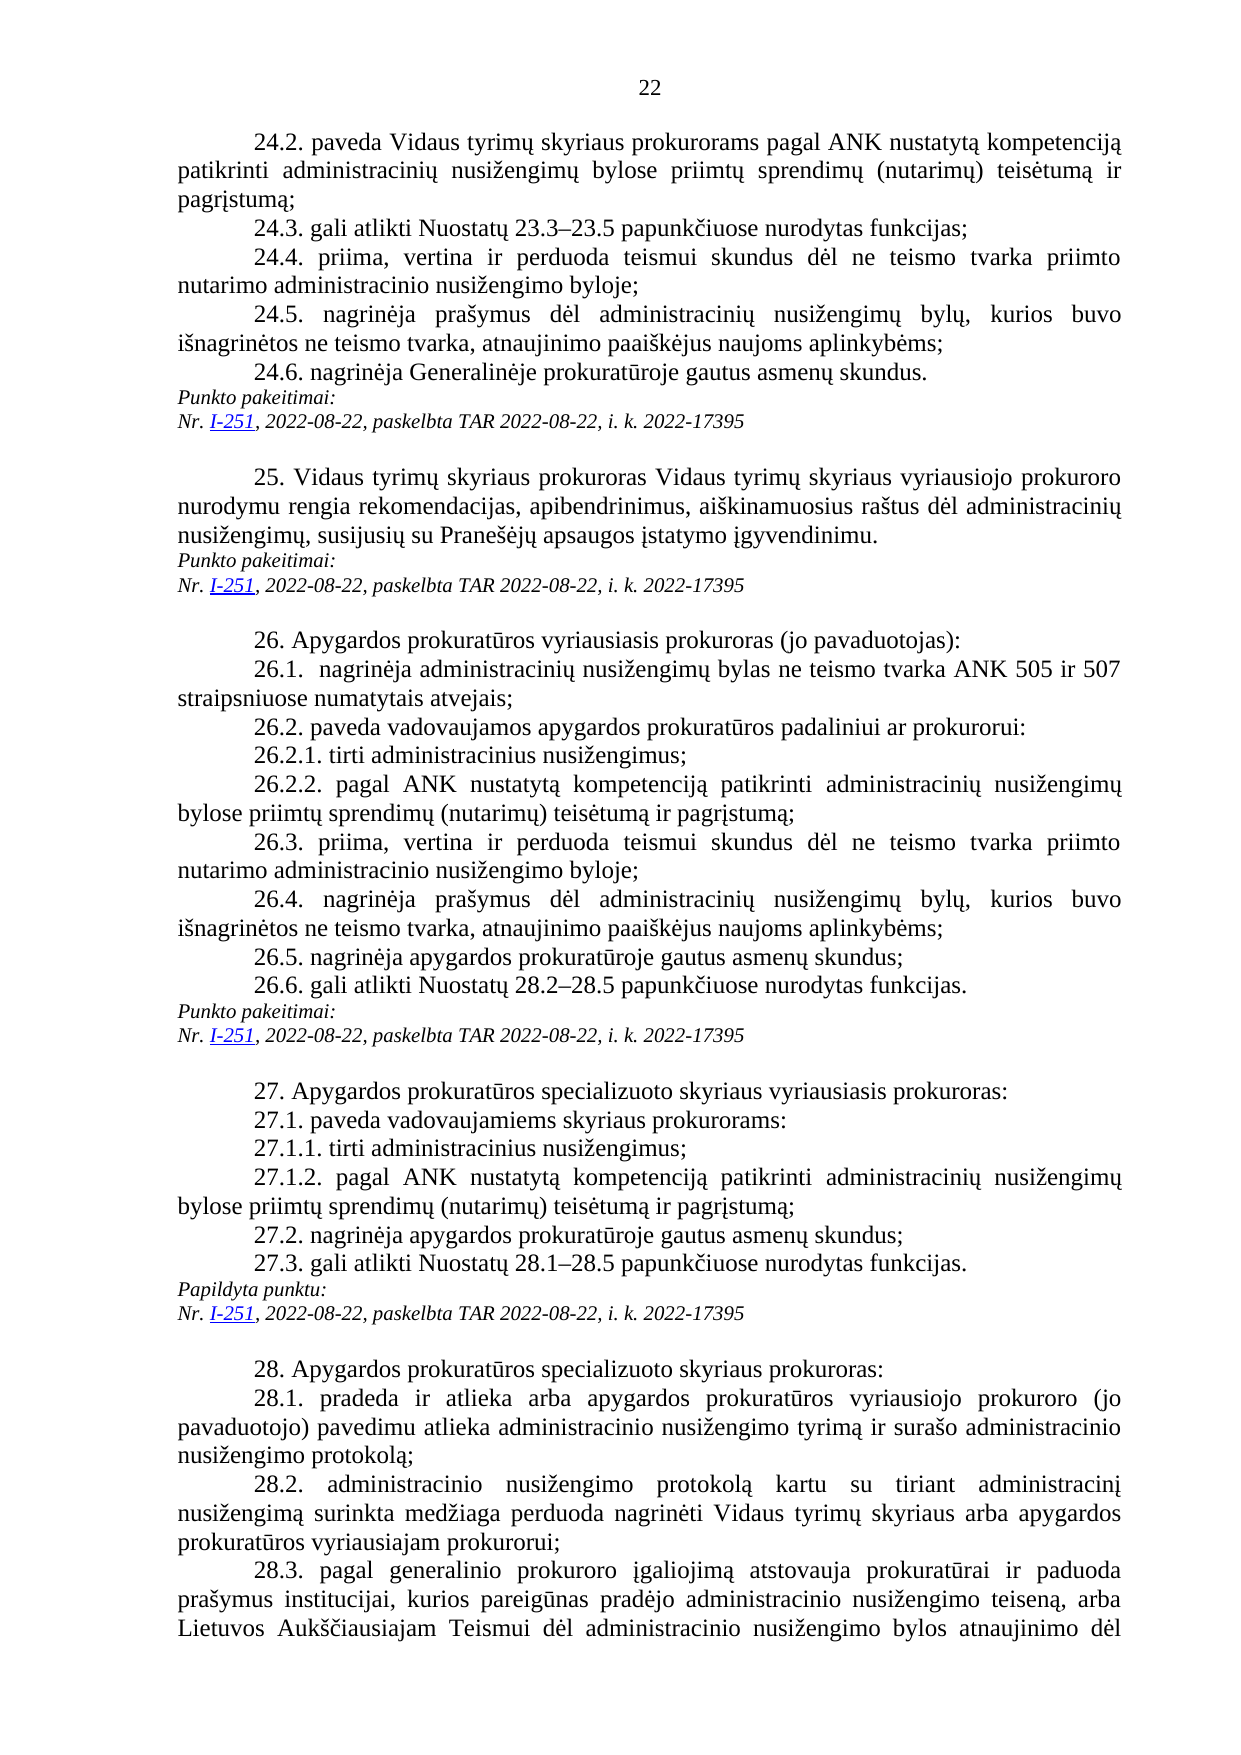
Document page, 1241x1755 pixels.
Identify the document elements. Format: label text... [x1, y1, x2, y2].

text 27.2. nagrinėja apygardos prokuratūroje gautus asmenų skundus; [177, 1220, 1122, 1248]
text 24.4. priima, vertina ir perduoda teismui skundus dėl ne teismo tvarka priimto nutarimo administracinio nusižengimo byloje; [177, 242, 1122, 299]
text 27.1.2. pagal ANK nustatytą kompetenciją patikrinti administracinių nusižengimų bylose priimtų sprendimų (nutarimų) teisėtumą ir pagrįstumą; [177, 1162, 1122, 1220]
text Nr. I-251, 2022-08-22, paskelbta TAR 2022-08-22, i. k. 2022-17395 [177, 1301, 1122, 1325]
text 28.3. pagal generalinio prokuroro įgaliojimą atstovauja prokuratūrai ir paduoda prašymus institucijai, kurios pareigūnas pradėjo administracinio nusižengimo teiseną, arba Lietuvos Aukščiausiajam Teismui dėl administracinio nusižengimo bylos atnaujinimo dėl [177, 1555, 1122, 1642]
text 26. Apygardos prokuratūros vyriausiasis prokuroras (jo pavaduotojas): [177, 625, 1122, 654]
text 28.2. administracinio nusižengimo protokolą kartu su tiriant administracinį nusižengimą surinkta medžiaga perduoda nagrinėti Vidaus tyrimų skyriaus arba apygardos prokuratūros vyriausiajam prokurorui; [177, 1469, 1122, 1555]
text 27.1. paveda vadovaujamiems skyriaus prokurorams: [177, 1105, 1122, 1133]
text 24.2. paveda Vidaus tyrimų skyriaus prokurorams pagal ANK nustatytą kompetenciją patikrinti administracinių nusižengimų bylose priimtų sprendimų (nutarimų) teisėtumą ir pagrįstumą; [177, 127, 1122, 213]
text Punkto pakeitimai: [177, 999, 1122, 1023]
text 27.1.1. tirti administracinius nusižengimus; [177, 1133, 1122, 1162]
text 25. Vidaus tyrimų skyriaus prokuroras Vidaus tyrimų skyriaus vyriausiojo prokuroro nurodymu rengia rekomendacijas, apibendrinimus, aiškinamuosius raštus dėl administracinių nusižengimų, susijusių su Pranešėjų apsaugos įstatymo įgyvendinimu. [177, 462, 1122, 548]
text 27. Apygardos prokuratūros specializuoto skyriaus vyriausiasis prokuroras: [177, 1076, 1122, 1105]
text 26.1. nagrinėja administracinių nusižengimų bylas ne teismo tvarka ANK 505 ir 507 straipsniuose numatytais atvejais; [177, 654, 1122, 712]
text 27.3. gali atlikti Nuostatų 28.1–28.5 papunkčiuose nurodytas funkcijas. [177, 1248, 1122, 1277]
text 28. Apygardos prokuratūros specializuoto skyriaus prokuroras: [177, 1354, 1122, 1383]
text 26.2.2. pagal ANK nustatytą kompetenciją patikrinti administracinių nusižengimų bylose priimtų sprendimų (nutarimų) teisėtumą ir pagrįstumą; [177, 769, 1122, 827]
text 26.3. priima, vertina ir perduoda teismui skundus dėl ne teismo tvarka priimto nutarimo administracinio nusižengimo byloje; [177, 827, 1122, 884]
text Papildyta punktu: [177, 1277, 1122, 1301]
text Nr. I-251, 2022-08-22, paskelbta TAR 2022-08-22, i. k. 2022-17395 [177, 572, 1122, 597]
text 24.3. gali atlikti Nuostatų 23.3–23.5 papunkčiuose nurodytas funkcijas; [177, 213, 1122, 242]
text 26.4. nagrinėja prašymus dėl administracinių nusižengimų bylų, kurios buvo išnagrinėtos ne teismo tvarka, atnaujinimo paaiškėjus naujoms aplinkybėms; [177, 884, 1122, 942]
text Nr. I-251, 2022-08-22, paskelbta TAR 2022-08-22, i. k. 2022-17395 [177, 1023, 1122, 1047]
text 26.2. paveda vadovaujamos apygardos prokuratūros padaliniui ar prokurorui: [177, 712, 1122, 740]
text Nr. I-251, 2022-08-22, paskelbta TAR 2022-08-22, i. k. 2022-17395 [177, 409, 1122, 433]
text 26.2.1. tirti administracinius nusižengimus; [177, 740, 1122, 769]
text Punkto pakeitimai: [177, 385, 1122, 409]
text 26.5. nagrinėja apygardos prokuratūroje gautus asmenų skundus; [177, 942, 1122, 970]
text 28.1. pradeda ir atlieka arba apygardos prokuratūros vyriausiojo prokuroro (jo pavaduotojo) pavedimu atlieka administracinio nusižengimo tyrimą ir surašo administracinio nusižengimo protokolą; [177, 1383, 1122, 1469]
text 24.5. nagrinėja prašymus dėl administracinių nusižengimų bylų, kurios buvo išnagrinėtos ne teismo tvarka, atnaujinimo paaiškėjus naujoms aplinkybėms; [177, 299, 1122, 357]
text 24.6. nagrinėja Generalinėje prokuratūroje gautus asmenų skundus. [177, 357, 1122, 385]
text 26.6. gali atlikti Nuostatų 28.2–28.5 papunkčiuose nurodytas funkcijas. [177, 970, 1122, 999]
text Punkto pakeitimai: [177, 548, 1122, 572]
